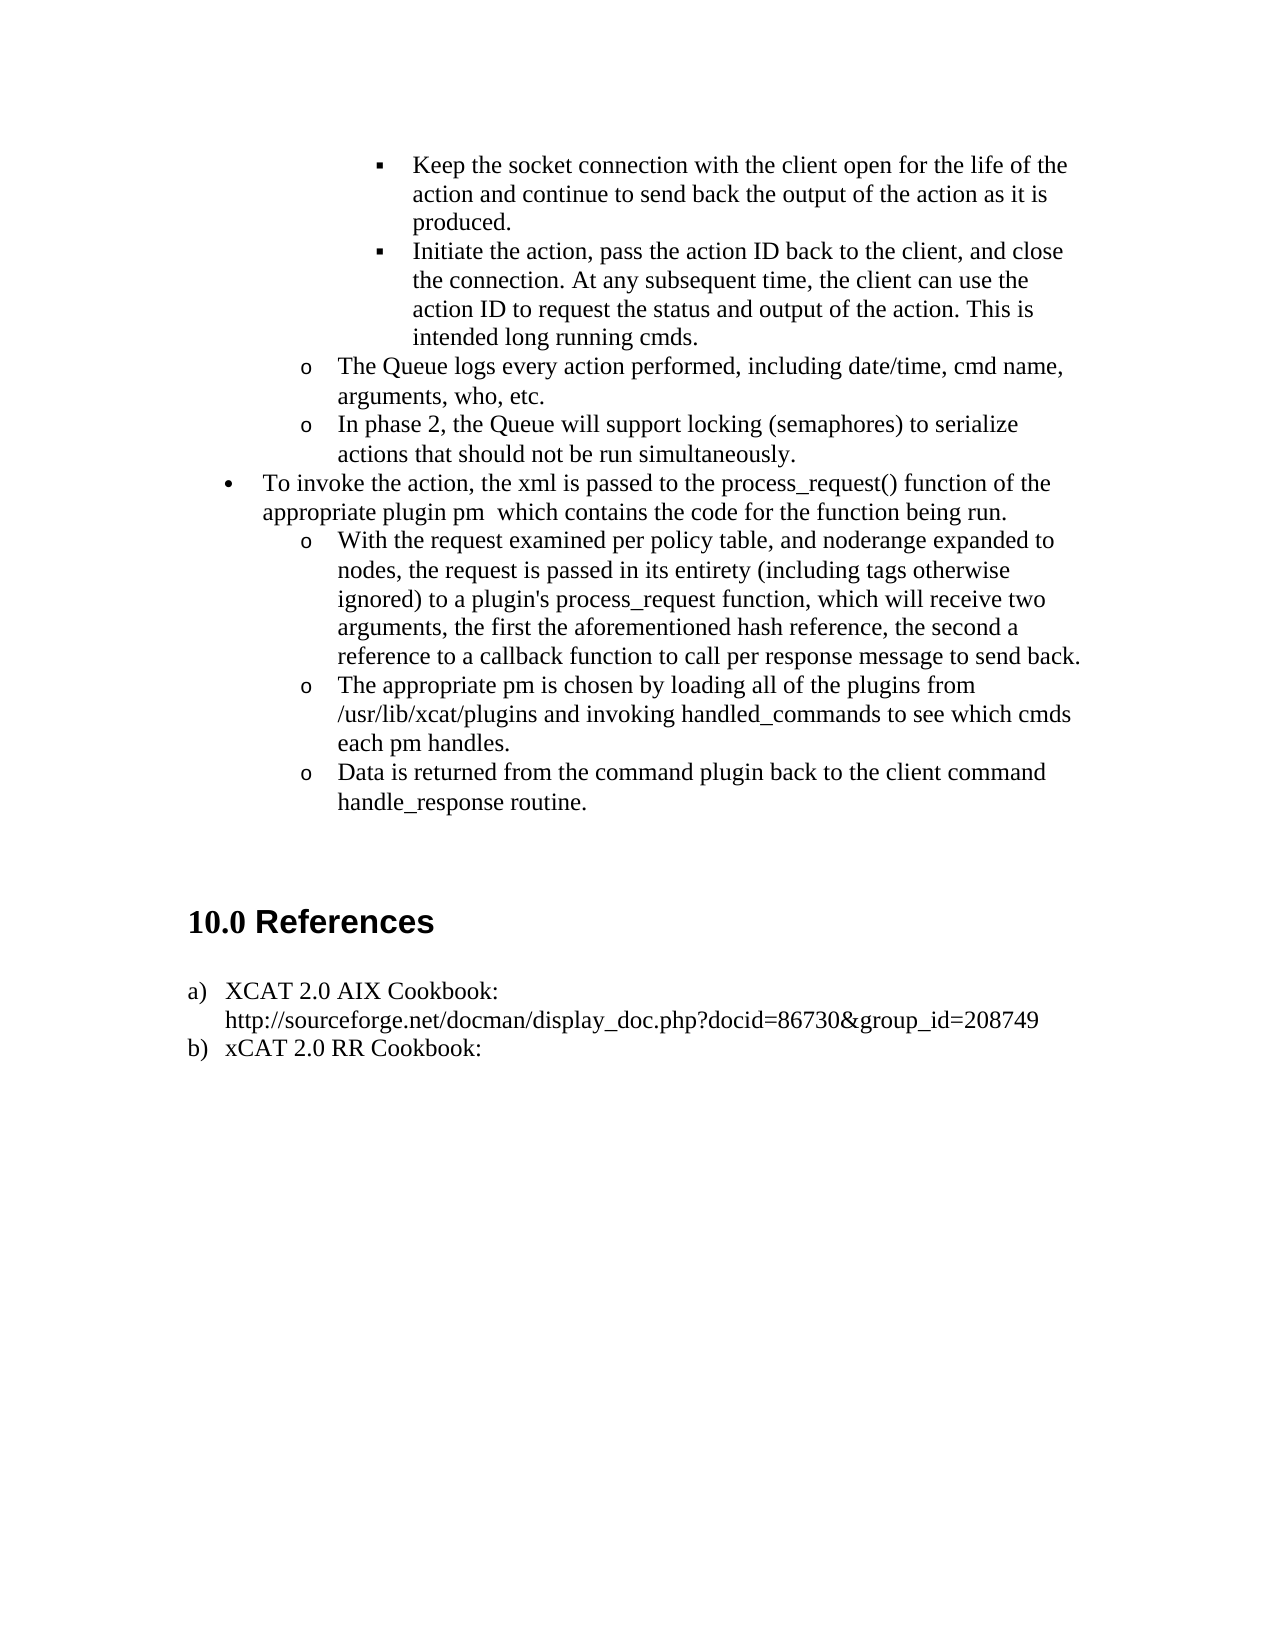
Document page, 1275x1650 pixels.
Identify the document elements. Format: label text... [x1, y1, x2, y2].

list With the request examined per policy table, and noderange expanded to nodes, the request is passed in its entirety (including tags otherwise ignored) to a plugin's process_request function, which will receive two arguments, the first the aforementioned hash reference, the second a reference to a callback function to call per response message to send back. [300, 525, 1087, 670]
list Initiate the action, pass the action ID back to the client, and close the connection. At any subsequent time, the client can use the action ID to request the status and output of the action. This is intended long running cmds. [375, 236, 1087, 351]
list In phase 2, the Queue will support locking (semaphores) to serialize actions that should not be run simultaneously. [300, 409, 1087, 468]
list XCAT 2.0 AIX Cookbook: [187, 976, 1087, 1005]
list http://sourceforge.net/docman/display_doc.php?docid=86730&group_id=208749 [187, 1005, 1087, 1033]
list xCAT 2.0 RR Cookbook: [187, 1033, 1087, 1062]
list The appropriate pm is chosen by loading all of the plugins from /usr/lib/xcat/plugins and invoking handled_commands to see which cmds each pm handles. [300, 670, 1087, 757]
list To invoke the action, the xml is passed to the process_request() function of the appropriate plugin pm which contains the code for the function being run. [225, 468, 1087, 525]
subtitle References [187, 902, 1087, 941]
list The Queue logs every action performed, including date/time, cmd name, arguments, who, etc. [300, 351, 1087, 409]
list Keep the socket connection with the client open for the life of the action and continue to send back the output of the action as it is produced. [375, 150, 1087, 236]
list Data is returned from the command plugin back to the client command handle_response routine. [300, 757, 1087, 815]
